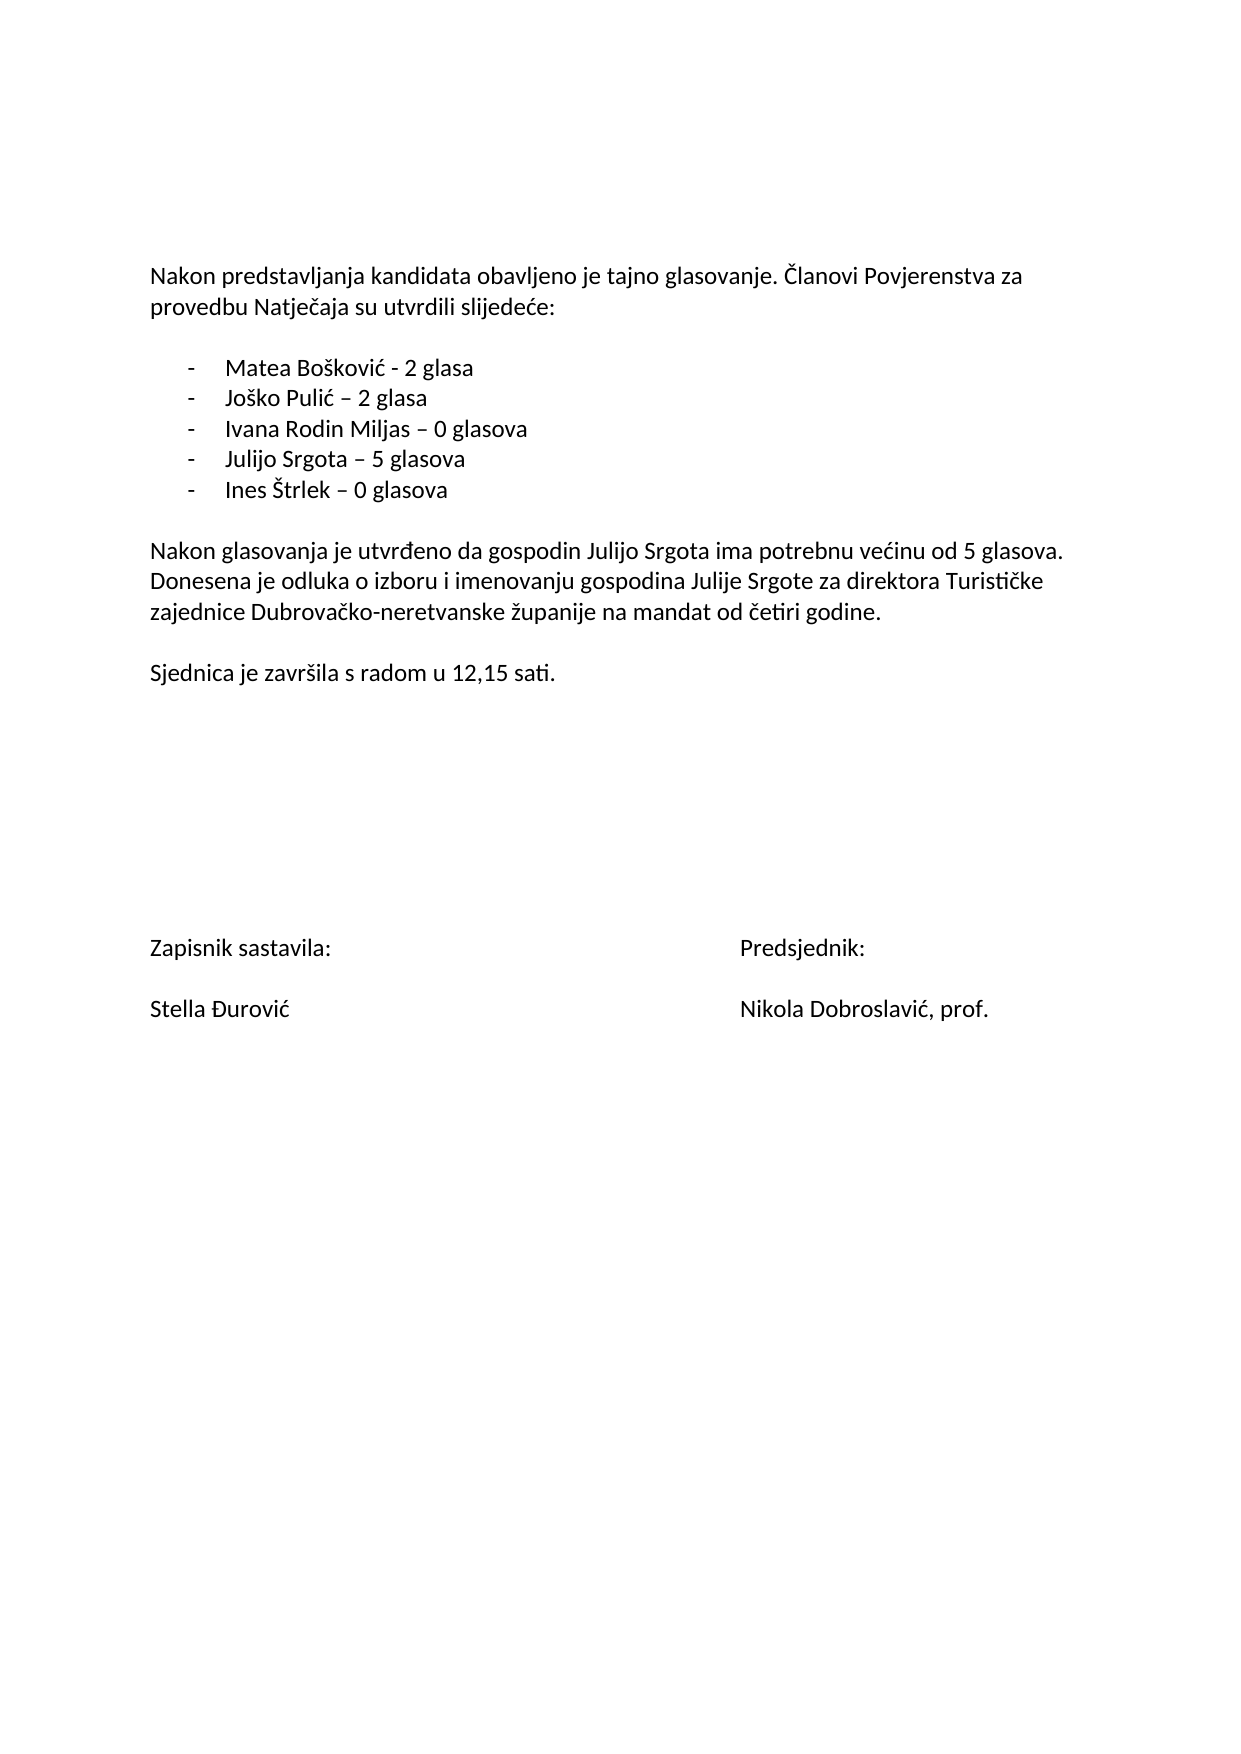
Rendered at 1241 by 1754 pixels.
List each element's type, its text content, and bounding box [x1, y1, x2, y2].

list Ivana Rodin Miljas – 0 glasova [187, 413, 1090, 443]
text Zapisnik sastavila: Predsjednik: [150, 932, 1090, 962]
text Donesena je odluka o izboru i imenovanju gospodina Julije Srgote za direktora Turističke zajednice Dubrovačko-neretvanske županije na mandat od četiri godine. [150, 566, 1090, 627]
text Stella Đurović Nikola Dobroslavić, prof. [150, 993, 1090, 1023]
list Joško Pulić – 2 glasa [187, 382, 1090, 413]
text Nakon predstavljanja kandidata obavljeno je tajno glasovanje. Članovi Povjerenstva za provedbu Natječaja su utvrdili slijedeće: [150, 260, 1090, 321]
list Ines Štrlek – 0 glasova [187, 474, 1090, 504]
list Matea Bošković - 2 glasa [187, 352, 1090, 382]
list Julijo Srgota – 5 glasova [187, 443, 1090, 474]
text Nakon glasovanja je utvrđeno da gospodin Julijo Srgota ima potrebnu većinu od 5 glasova. [150, 535, 1090, 566]
text Sjednica je završila s radom u 12,15 sati. [150, 657, 1090, 688]
